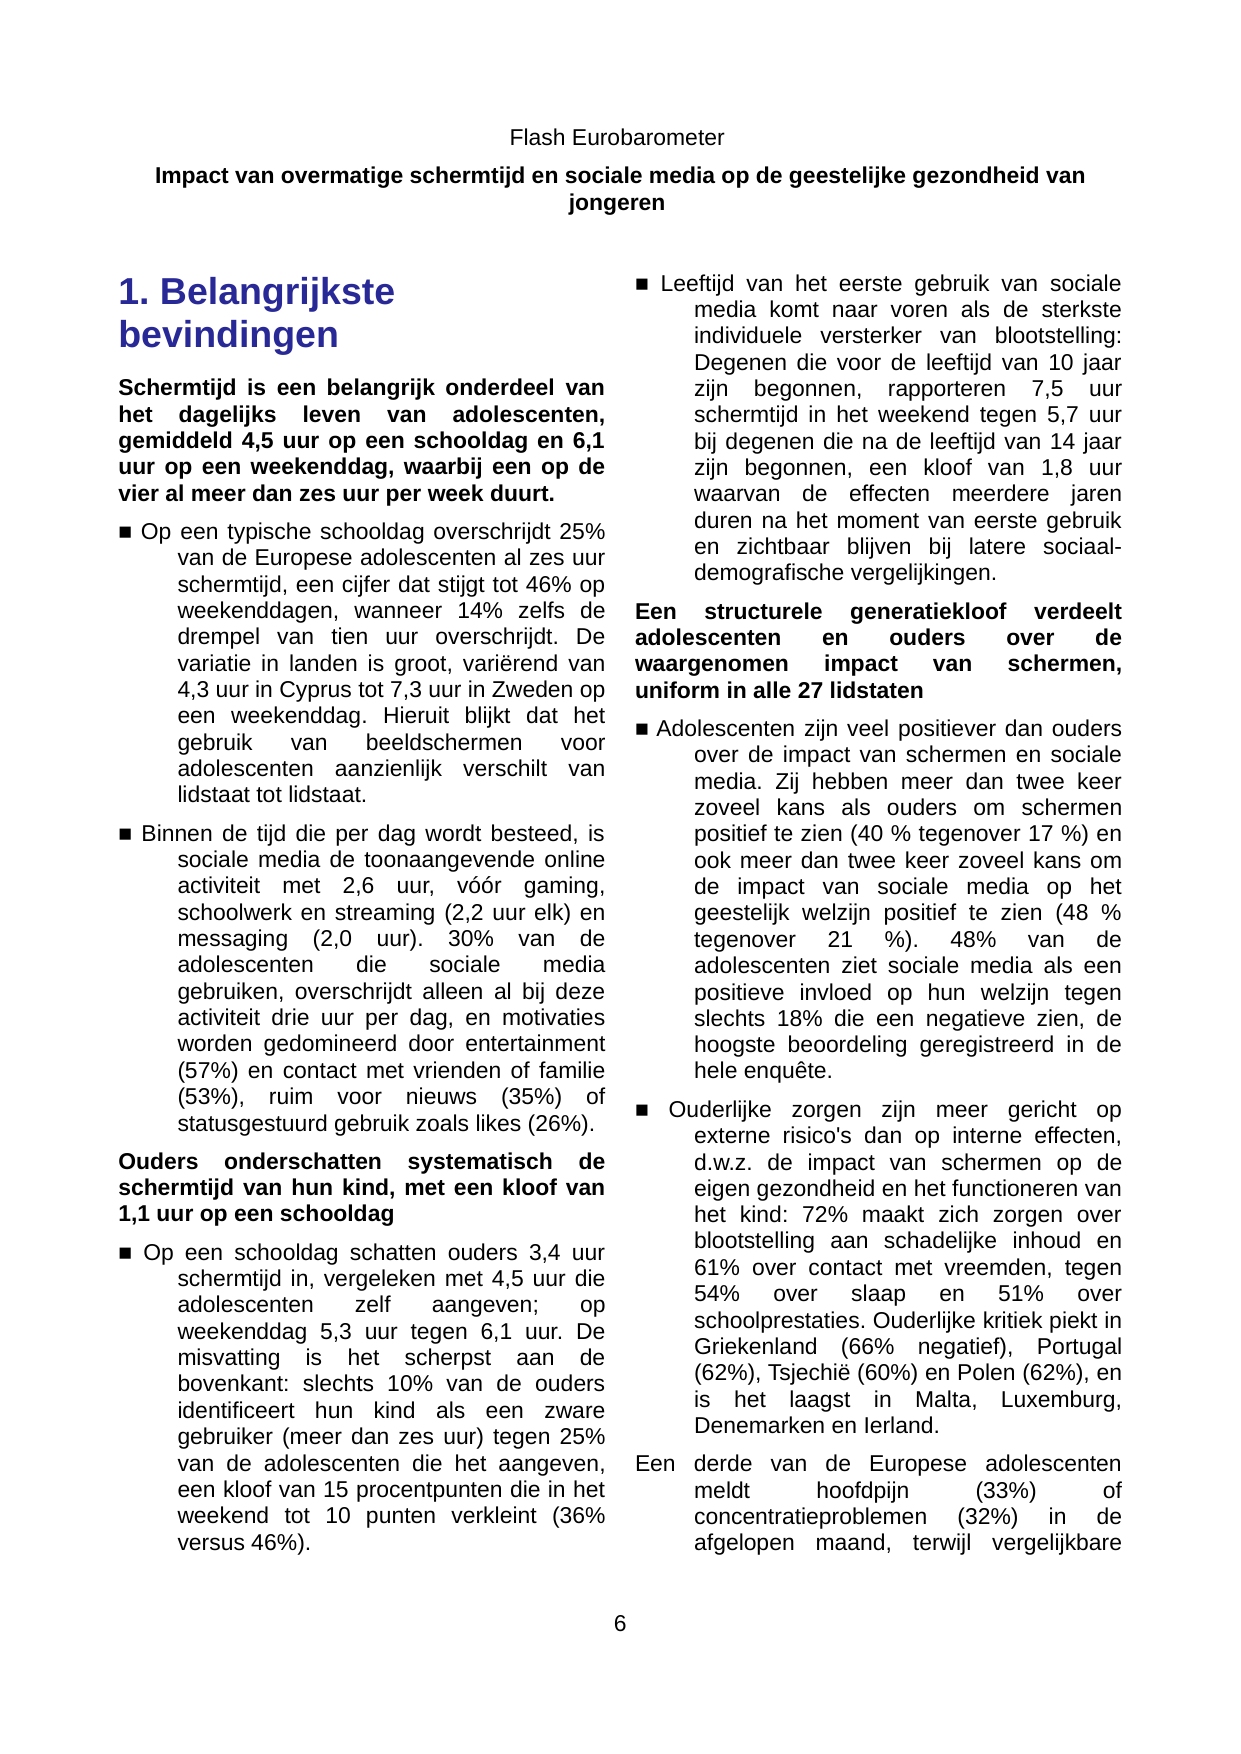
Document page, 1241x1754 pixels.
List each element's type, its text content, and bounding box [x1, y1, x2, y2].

subtitle 1. Belangrijkste bevindingen [118, 269, 605, 356]
text ■ Op een typische schooldag overschrijdt 25% van de Europese adolescenten al zes uur schermtijd, een cijfer dat stijgt tot 46% op weekenddagen, wanneer 14% zelfs de drempel van tien uur overschrijdt. De variatie in landen is groot, variërend van 4,3 uur in Cyprus tot 7,3 uur in Zweden op een weekenddag. Hieruit blijkt dat het gebruik van beeldschermen voor adolescenten aanzienlijk verschilt van lidstaat tot lidstaat. [118, 518, 605, 808]
text ■ Adolescenten zijn veel positiever dan ouders over de impact van schermen en sociale media. Zij hebben meer dan twee keer zoveel kans als ouders om schermen positief te zien (40 % tegenover 17 %) en ook meer dan twee keer zoveel kans om de impact van sociale media op het geestelijk welzijn positief te zien (48 % tegenover 21 %). 48% van de adolescenten ziet sociale media als een positieve invloed op hun welzijn tegen slechts 18% die een negatieve zien, de hoogste beoordeling geregistreerd in de hele enquête. [635, 715, 1122, 1084]
text ■ Leeftijd van het eerste gebruik van sociale media komt naar voren als de sterkste individuele versterker van blootstelling: Degenen die voor de leeftijd van 10 jaar zijn begonnen, rapporteren 7,5 uur schermtijd in het weekend tegen 5,7 uur bij degenen die na de leeftijd van 14 jaar zijn begonnen, een kloof van 1,8 uur waarvan de effecten meerdere jaren duren na het moment van eerste gebruik en zichtbaar blijven bij latere sociaal-demografische vergelijkingen. [635, 269, 1122, 586]
text ■ Binnen de tijd die per dag wordt besteed, is sociale media de toonaangevende online activiteit met 2,6 uur, vóór gaming, schoolwerk en streaming (2,2 uur elk) en messaging (2,0 uur). 30% van de adolescenten die sociale media gebruiken, overschrijdt alleen al bij deze activiteit drie uur per dag, en motivaties worden gedomineerd door entertainment (57%) en contact met vrienden of familie (53%), ruim voor nieuws (35%) of statusgestuurd gebruik zoals likes (26%). [118, 819, 605, 1136]
text Schermtijd is een belangrijk onderdeel van het dagelijks leven van adolescenten, gemiddeld 4,5 uur op een schooldag en 6,1 uur op een weekenddag, waarbij een op de vier al meer dan zes uur per week duurt. [118, 374, 605, 506]
text Een derde van de Europese adolescenten meldt hoofdpijn (33%) of concentratieproblemen (32%) in de afgelopen maand, terwijl vergelijkbare [635, 1450, 1122, 1556]
text ■ Ouderlijke zorgen zijn meer gericht op externe risico's dan op interne effecten, d.w.z. de impact van schermen op de eigen gezondheid en het functioneren van het kind: 72% maakt zich zorgen over blootstelling aan schadelijke inhoud en 61% over contact met vreemden, tegen 54% over slaap en 51% over schoolprestaties. Ouderlijke kritiek piekt in Griekenland (66% negatief), Portugal (62%), Tsjechië (60%) en Polen (62%), en is het laagst in Malta, Luxemburg, Denemarken en Ierland. [635, 1096, 1122, 1438]
text Ouders onderschatten systematisch de schermtijd van hun kind, met een kloof van 1,1 uur op een schooldag [118, 1148, 605, 1227]
text Een structurele generatiekloof verdeelt adolescenten en ouders over de waargenomen impact van schermen, uniform in alle 27 lidstaten [635, 598, 1122, 703]
text ■ Op een schooldag schatten ouders 3,4 uur schermtijd in, vergeleken met 4,5 uur die adolescenten zelf aangeven; op weekenddag 5,3 uur tegen 6,1 uur. De misvatting is het scherpst aan de bovenkant: slechts 10% van de ouders identificeert hun kind als een zware gebruiker (meer dan zes uur) tegen 25% van de adolescenten die het aangeven, een kloof van 15 procentpunten die in het weekend tot 10 punten verkleint (36% versus 46%). [118, 1239, 605, 1555]
